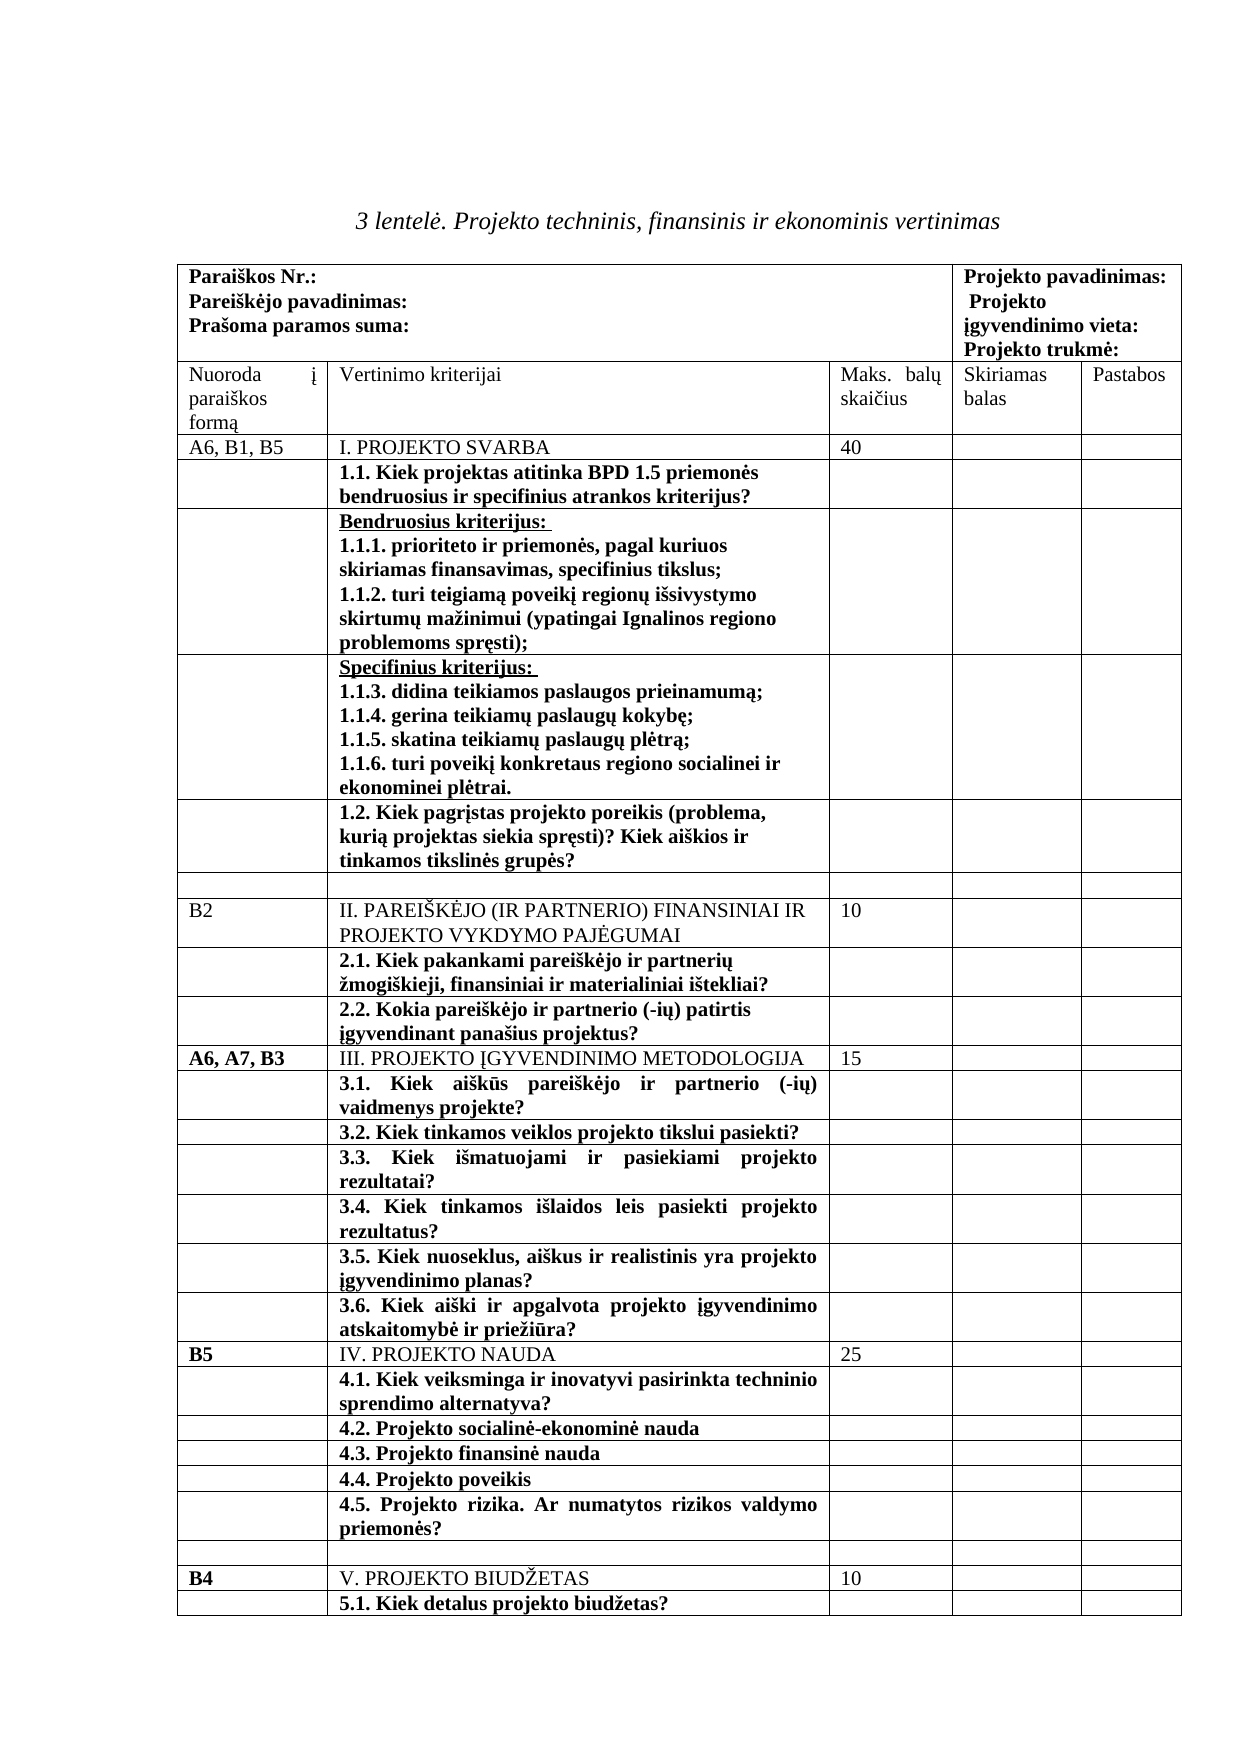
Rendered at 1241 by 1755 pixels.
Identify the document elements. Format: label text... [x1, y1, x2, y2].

table_cell [953, 948, 1081, 996]
table_cell 10 [830, 1566, 952, 1590]
table_cell [1082, 1566, 1181, 1590]
table_cell [1082, 1492, 1181, 1540]
table_cell [953, 1120, 1081, 1144]
table_cell 2.1. Kiek pakankami pareiškėjo ir partnerių žmogiškieji, finansiniai ir materialiniai ištekliai? [328, 948, 829, 996]
table_cell [1082, 1195, 1181, 1243]
table_cell [830, 1244, 952, 1292]
table_cell 4.1. Kiek veiksminga ir inovatyvi pasirinkta techninio sprendimo alternatyva? [328, 1367, 829, 1415]
table_header Projekto pavadinimas: Projekto įgyvendinimo vieta: Projekto trukmė: [953, 265, 1181, 361]
table_cell Pastabos [1082, 362, 1181, 434]
table_header Paraiškos Nr.: Pareiškėjo pavadinimas: Prašoma paramos suma: [178, 265, 952, 361]
table_cell 2.2. Kokia pareiškėjo ir partnerio (-ių) patirtis įgyvendinant panašius projektus? [328, 997, 829, 1045]
table_cell 4.3. Projekto finansinė nauda [328, 1441, 829, 1465]
table_cell [178, 1541, 327, 1565]
table_cell [178, 509, 327, 654]
table_cell [1082, 873, 1181, 897]
table_cell 5.1. Kiek detalus projekto biudžetas? [328, 1591, 829, 1615]
table_cell [953, 1195, 1081, 1243]
table_cell Vertinimo kriterijai [328, 362, 829, 434]
table_cell [830, 1416, 952, 1440]
table_cell [178, 460, 327, 508]
table_cell [178, 948, 327, 996]
table_cell [1082, 997, 1181, 1045]
table_cell [953, 1367, 1081, 1415]
table_cell [830, 1466, 952, 1491]
table_cell [1082, 1441, 1181, 1465]
table_cell A6, B1, B5 [178, 435, 327, 459]
table_cell [1082, 1046, 1181, 1070]
table_cell [953, 1492, 1081, 1540]
table_cell [1082, 1342, 1181, 1366]
table_cell [1082, 1071, 1181, 1119]
table_cell [1082, 1591, 1181, 1615]
table_cell [1082, 1244, 1181, 1292]
table_cell [830, 873, 952, 897]
table_cell [1082, 655, 1181, 799]
table_cell [830, 1367, 952, 1415]
table_cell [1082, 435, 1181, 459]
table_cell [1082, 1416, 1181, 1440]
table_cell [953, 1342, 1081, 1366]
table_cell [328, 873, 829, 897]
table_cell [953, 800, 1081, 872]
table_cell 1.2. Kiek pagrįstas projekto poreikis (problema, kurią projektas siekia spręsti)? Kiek aiškios ir tinkamos tikslinės grupės? [328, 800, 829, 872]
table_cell [830, 1492, 952, 1540]
table_cell [953, 1244, 1081, 1292]
table_cell Bendruosius kriterijus: 1.1.1. prioriteto ir priemonės, pagal kuriuos skiriamas finansavimas, specifinius tikslus; 1.1.2. turi teigiamą poveikį regionų išsivystymo skirtumų mažinimui (ypatingai Ignalinos regiono problemoms spręsti); [328, 509, 829, 654]
table_cell [830, 1071, 952, 1119]
table_cell [953, 655, 1081, 799]
table_cell [1082, 800, 1181, 872]
table_cell [1082, 509, 1181, 654]
table_cell [953, 873, 1081, 897]
table_cell [830, 509, 952, 654]
table_cell [953, 1293, 1081, 1341]
table_cell [830, 1195, 952, 1243]
table_cell I. PROJEKTO SVARBA [328, 435, 829, 459]
table_cell [178, 1441, 327, 1465]
table_cell 25 [830, 1342, 952, 1366]
table_cell [953, 1566, 1081, 1590]
table_cell 1.1. Kiek projektas atitinka BPD 1.5 priemonės bendruosius ir specifinius atrankos kriterijus? [328, 460, 829, 508]
table_cell B2 [178, 899, 327, 947]
table_cell [953, 460, 1081, 508]
table_cell III. PROJEKTO ĮGYVENDINIMO METODOLOGIJA [328, 1046, 829, 1070]
text 3 lentelė. Projekto techninis, finansinis ir ekonominis vertinimas [177, 206, 1181, 235]
table_cell [178, 1145, 327, 1193]
table_cell [830, 460, 952, 508]
table_cell 15 [830, 1046, 952, 1070]
table_cell [178, 1416, 327, 1440]
table_cell [830, 800, 952, 872]
table_cell V. PROJEKTO BIUDŽETAS [328, 1566, 829, 1590]
table_cell [830, 997, 952, 1045]
table_cell IV. PROJEKTO NAUDA [328, 1342, 829, 1366]
table_cell [178, 997, 327, 1045]
table_cell 3.1. Kiek aiškūs pareiškėjo ir partnerio (-ių) vaidmenys projekte? [328, 1071, 829, 1119]
table_cell [953, 1591, 1081, 1615]
table_cell A6, A7, B3 [178, 1046, 327, 1070]
table_cell [953, 899, 1081, 947]
table_cell Skiriamas balas [953, 362, 1081, 434]
table_cell [178, 1244, 327, 1292]
table_cell II. PAREIŠKĖJO (IR PARTNERIO) FINANSINIAI IR PROJEKTO VYKDYMO PAJĖGUMAI [328, 899, 829, 947]
table_cell [830, 1145, 952, 1193]
table_cell [830, 1293, 952, 1341]
table_cell B5 [178, 1342, 327, 1366]
table_cell [178, 1591, 327, 1615]
table_cell [953, 1441, 1081, 1465]
table_cell [1082, 1541, 1181, 1565]
table_cell [953, 1466, 1081, 1491]
table_cell [1082, 899, 1181, 947]
table_cell [178, 1293, 327, 1341]
table_cell [830, 1591, 952, 1615]
table_cell [1082, 1145, 1181, 1193]
table_cell 4.2. Projekto socialinė-ekonominė nauda [328, 1416, 829, 1440]
table_cell 3.4. Kiek tinkamos išlaidos leis pasiekti projekto rezultatus? [328, 1195, 829, 1243]
table_cell Maks. balų skaičius [830, 362, 952, 434]
table_cell 3.3. Kiek išmatuojami ir pasiekiami projekto rezultatai? [328, 1145, 829, 1193]
table_cell [1082, 1120, 1181, 1144]
table_cell [178, 1195, 327, 1243]
table_cell [953, 435, 1081, 459]
table_cell [178, 1466, 327, 1491]
table_cell [1082, 460, 1181, 508]
table_cell [830, 948, 952, 996]
table_cell [953, 1145, 1081, 1193]
table_cell [830, 655, 952, 799]
table_cell 40 [830, 435, 952, 459]
table_cell [953, 1071, 1081, 1119]
table_cell 4.4. Projekto poveikis [328, 1466, 829, 1491]
table_cell [953, 997, 1081, 1045]
table_cell [953, 1046, 1081, 1070]
table_cell [178, 873, 327, 897]
table_cell [328, 1541, 829, 1565]
table_cell [830, 1541, 952, 1565]
table_cell [178, 800, 327, 872]
table_cell 10 [830, 899, 952, 947]
table_cell [1082, 948, 1181, 996]
table_cell [830, 1120, 952, 1144]
table_cell [178, 655, 327, 799]
table_cell 4.5. Projekto rizika. Ar numatytos rizikos valdymo priemonės? [328, 1492, 829, 1540]
table_cell Specifinius kriterijus: 1.1.3. didina teikiamos paslaugos prieinamumą; 1.1.4. gerina teikiamų paslaugų kokybę; 1.1.5. skatina teikiamų paslaugų plėtrą; 1.1.6. turi poveikį konkretaus regiono socialinei ir ekonominei plėtrai. [328, 655, 829, 799]
table_cell [830, 1441, 952, 1465]
table_cell [178, 1492, 327, 1540]
table_cell [1082, 1293, 1181, 1341]
table_cell 3.5. Kiek nuoseklus, aiškus ir realistinis yra projekto įgyvendinimo planas? [328, 1244, 829, 1292]
table_cell [178, 1367, 327, 1415]
table_cell [953, 1416, 1081, 1440]
table_cell [1082, 1466, 1181, 1491]
table_cell Nuoroda į paraiškos formą [178, 362, 327, 434]
table_cell [953, 1541, 1081, 1565]
table_cell 3.2. Kiek tinkamos veiklos projekto tikslui pasiekti? [328, 1120, 829, 1144]
table_cell [178, 1071, 327, 1119]
table_cell [953, 509, 1081, 654]
table_cell B4 [178, 1566, 327, 1590]
table_cell [178, 1120, 327, 1144]
table_cell [1082, 1367, 1181, 1415]
table_cell 3.6. Kiek aiški ir apgalvota projekto įgyvendinimo atskaitomybė ir priežiūra? [328, 1293, 829, 1341]
